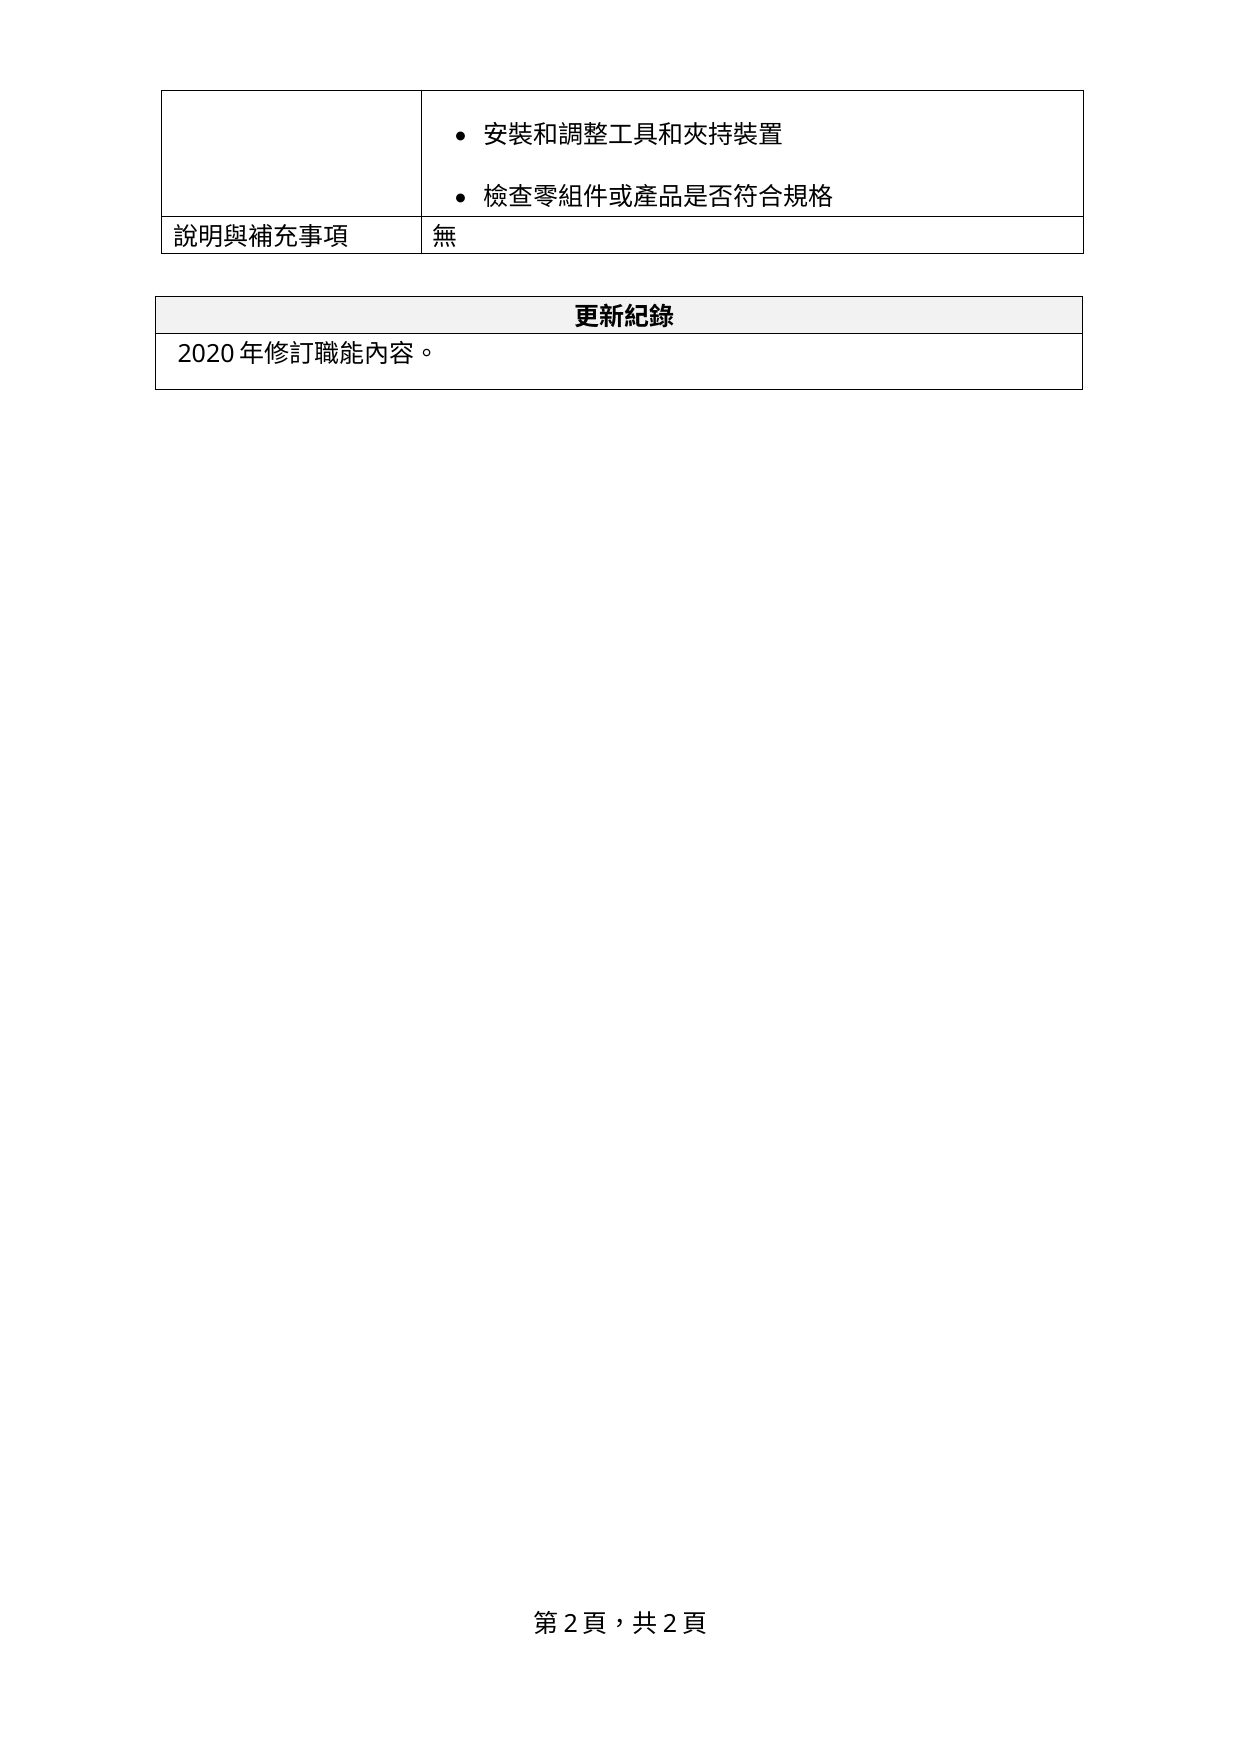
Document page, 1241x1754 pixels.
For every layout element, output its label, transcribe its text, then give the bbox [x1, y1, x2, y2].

table_cell [162, 91, 421, 216]
table_cell 識圖技能：能判讀工程製圖規格以及說明 操作技能：安裝／下載電腦數值控制(CNC)程式於機械控制器、操作CNC製造機台 程式編輯技能：編輯電腦數值控制(CNC)程式、連接CNC工具機的控制器和傳送裝置 機器和設備定位以製造機台的效能 安裝和調整工具和夾持裝置 檢查零組件或產品是否符合規格 [422, 91, 1083, 216]
table_cell 2020年修訂職能內容。 [156, 334, 1082, 388]
table_header 更新紀錄 [156, 297, 1082, 333]
table_cell 說明與補充事項 [162, 217, 421, 253]
table_cell 無 [422, 217, 1083, 253]
